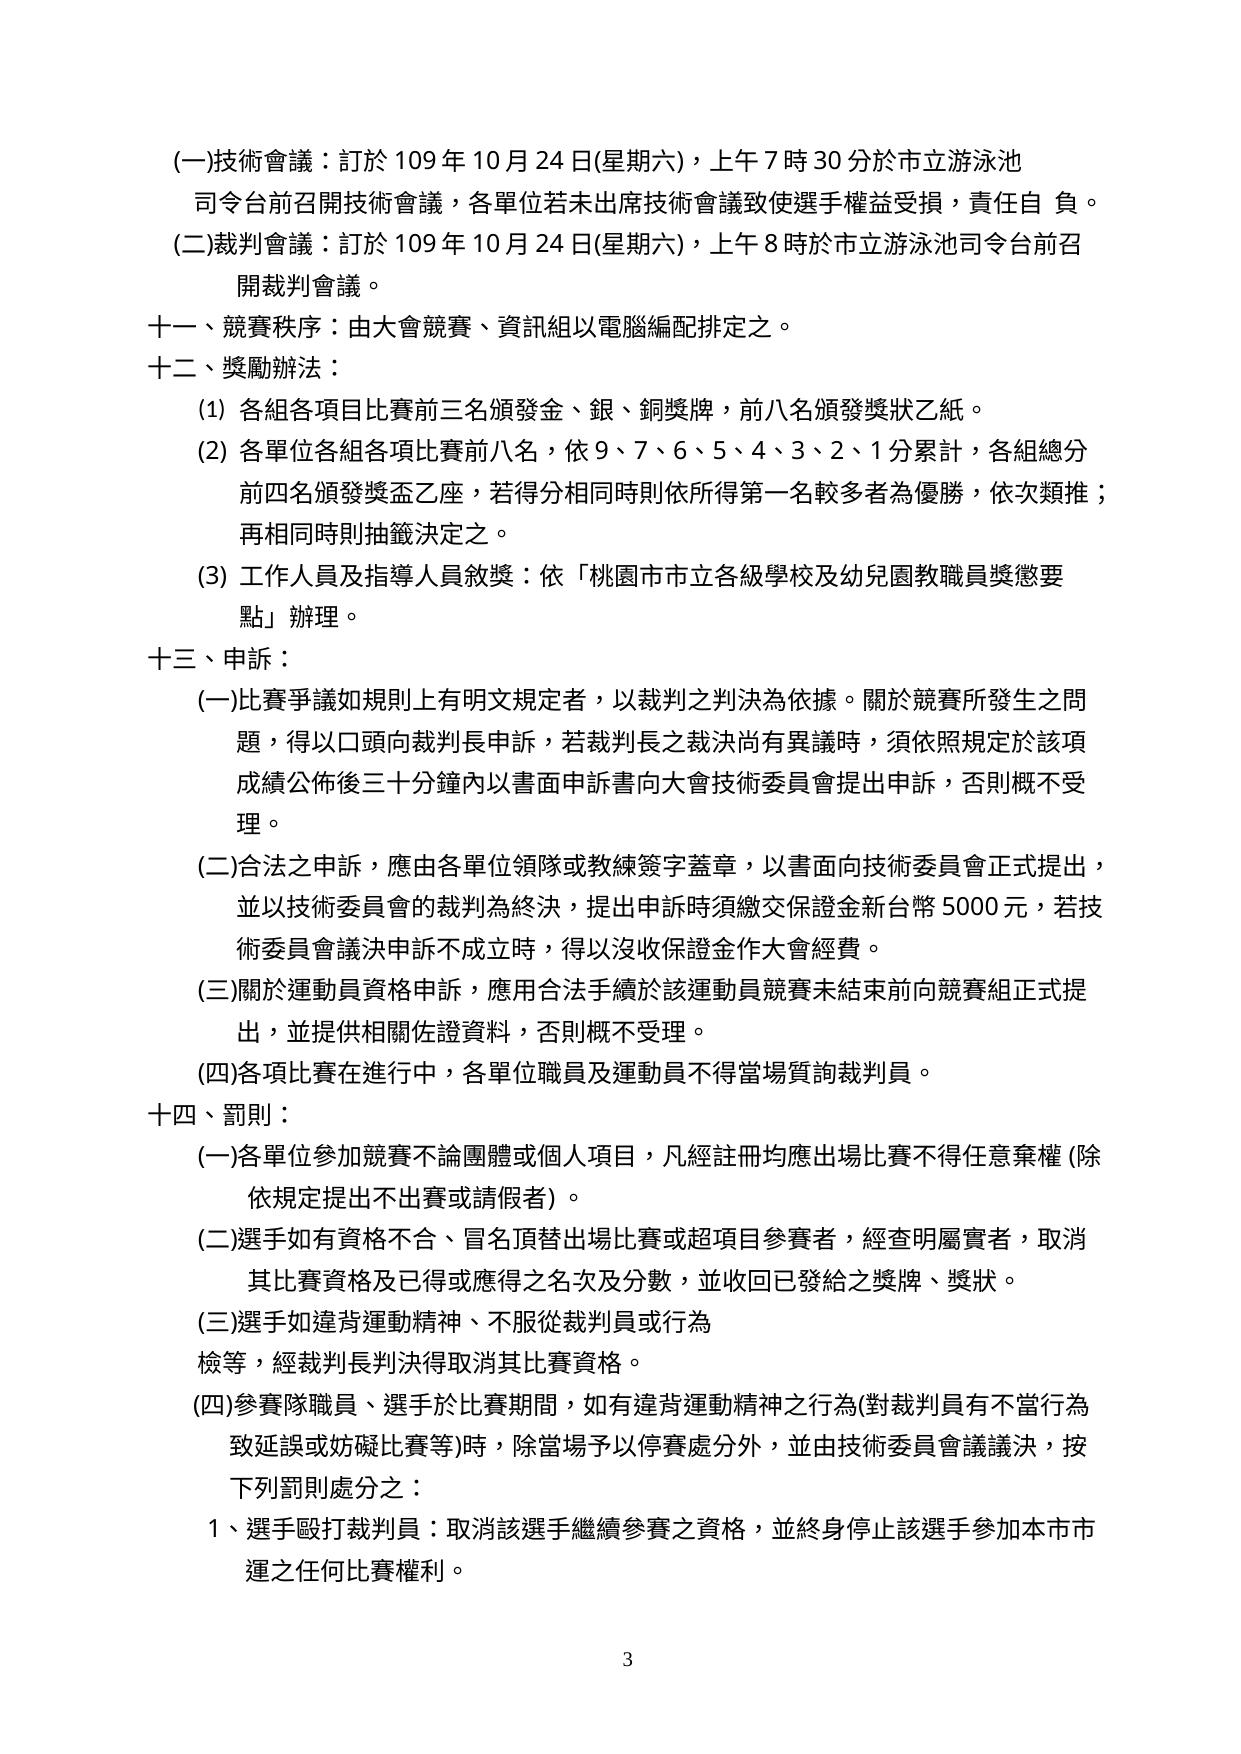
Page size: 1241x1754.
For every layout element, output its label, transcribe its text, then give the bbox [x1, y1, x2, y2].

text 1、選手毆打裁判員：取消該選手繼續參賽之資格，並終身停止該選手參加本市市運之任何比賽權利。 [207, 1499, 1107, 1582]
text 檢等，經裁判長判決得取消其比賽資格。 [198, 1333, 1107, 1374]
text (二)合法之申訴，應由各單位領隊或教練簽字蓋章，以書面向技術委員會正式提出，並以技術委員會的裁判為終決，提出申訴時須繳交保證金新台幣5000元，若技術委員會議決申訴不成立時，得以沒收保證金作大會經費。 [198, 836, 1107, 960]
text 十二、獎勵辦法： [148, 338, 1107, 379]
text (一)比賽爭議如規則上有明文規定者，以裁判之判決為依據。關於競賽所發生之問題，得以口頭向裁判長申訴，若裁判長之裁決尚有異議時，須依照規定於該項成績公佈後三十分鐘內以書面申訴書向大會技術委員會提出申訴，否則概不受理。 [198, 670, 1107, 836]
list 各組各項目比賽前三名頒發金、銀、銅獎牌，前八名頒發獎狀乙紙。 [198, 379, 1107, 421]
text (三)關於運動員資格申訴，應用合法手續於該運動員競賽未結束前向競賽組正式提出，並提供相關佐證資料，否則概不受理。 [198, 960, 1107, 1043]
text (四)各項比賽在進行中，各單位職員及運動員不得當場質詢裁判員。 [198, 1043, 1107, 1084]
text (一)技術會議：訂於109年10月24日(星期六)，上午7時30分於市立游泳池 [148, 131, 1107, 172]
text (三)選手如違背運動精神、不服從裁判員或行為 [198, 1292, 1107, 1333]
list 各單位各組各項比賽前八名，依9、7、6、5、4、3、2、1分累計，各組總分前四名頒發獎盃乙座，若得分相同時則依所得第一名較多者為優勝，依次類推；再相同時則抽籤決定之。 [198, 421, 1107, 545]
text 十三、申訴： [148, 628, 1107, 670]
text (一)各單位參加競賽不論團體或個人項目，凡經註冊均應出場比賽不得任意棄權 (除依規定提出不出賽或請假者) 。 [198, 1126, 1107, 1209]
text 十一、競賽秩序：由大會競賽、資訊組以電腦編配排定之。 [148, 297, 1107, 338]
text (四)參賽隊職員、選手於比賽期間，如有違背運動精神之行為(對裁判員有不當行為致延誤或妨礙比賽等)時，除當場予以停賽處分外，並由技術委員會議議決，按下列罰則處分之： [186, 1374, 1107, 1499]
list 工作人員及指導人員敘獎：依「桃園市市立各級學校及幼兒園教職員獎懲要點」辦理。 [198, 545, 1107, 628]
text 十四、罰則： [148, 1084, 1107, 1126]
text (二)裁判會議：訂於109年10月24日(星期六)，上午8時於市立游泳池司令台前召開裁判會議。 [148, 214, 1107, 297]
text (二)選手如有資格不合、冒名頂替出場比賽或超項目參賽者，經查明屬實者，取消其比賽資格及已得或應得之名次及分數，並收回已發給之獎牌、獎狀。 [198, 1209, 1107, 1292]
text 司令台前召開技術會議，各單位若未出席技術會議致使選手權益受損，責任自 負。 [148, 172, 1107, 214]
